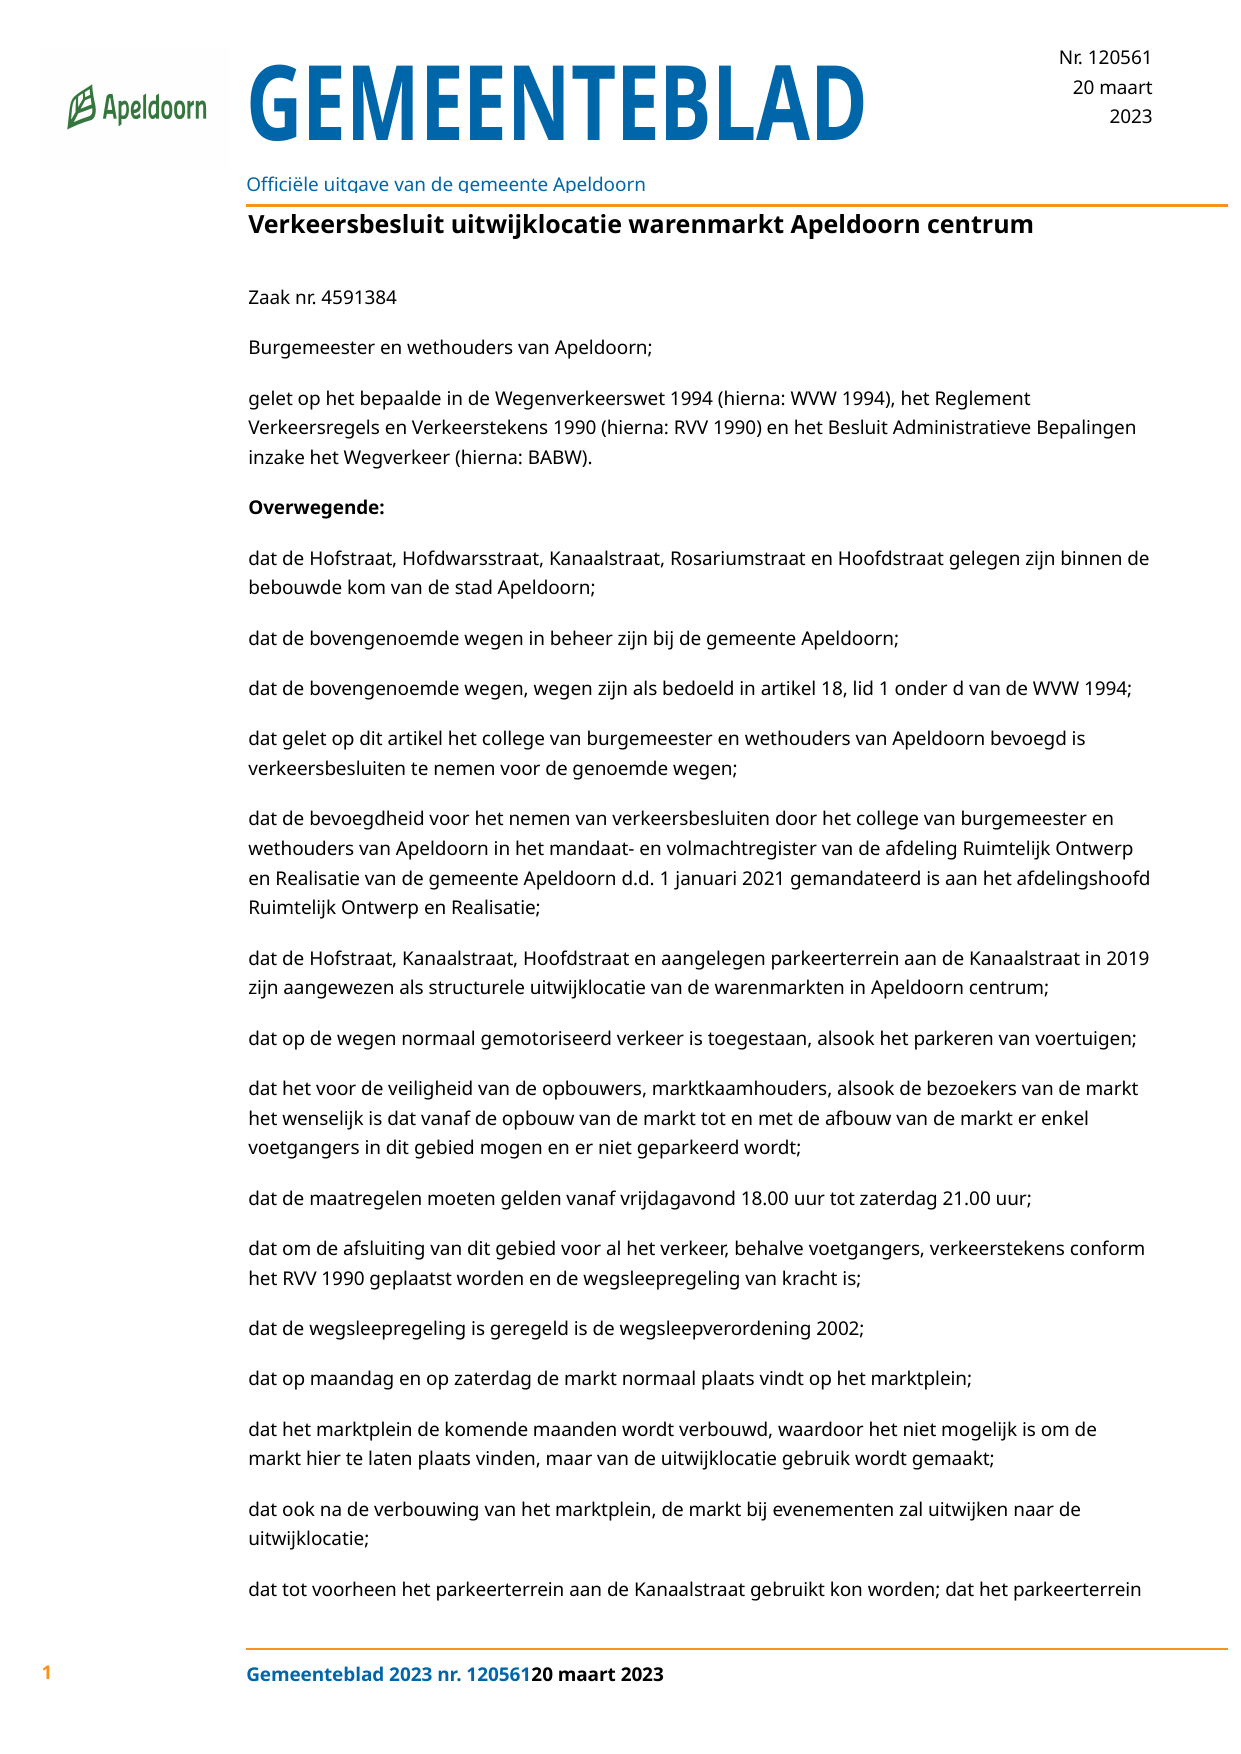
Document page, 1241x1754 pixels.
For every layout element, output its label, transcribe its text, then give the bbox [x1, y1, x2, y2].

text Verkeersbesluit uitwijklocatie warenmarkt Apeldoorn centrum [248, 207, 1152, 241]
text dat om de afsluiting van dit gebied voor al het verkeer, behalve voetgangers, verkeerstekens conform het RVV 1990 geplaatst worden en de wegsleepregeling van kracht is; [248, 1235, 1152, 1291]
text dat het voor de veiligheid van de opbouwers, marktkaamhouders, alsook de bezoekers van de markt het wenselijk is dat vanaf de opbouw van de markt tot en met de afbouw van de markt er enkel voetgangers in dit gebied mogen en er niet geparkeerd wordt; [248, 1075, 1152, 1160]
text dat de Hofstraat, Hofdwarsstraat, Kanaalstraat, Rosariumstraat en Hoofdstraat gelegen zijn binnen de bebouwde kom van de stad Apeldoorn; [248, 545, 1152, 600]
text Overwegende: [248, 494, 1152, 520]
text dat de bovengenoemde wegen, wegen zijn als bedoeld in artikel 18, lid 1 onder d van de WVW 1994; [248, 675, 1152, 701]
text dat de bevoegdheid voor het nemen van verkeersbesluiten door het college van burgemeester en wethouders van Apeldoorn in het mandaat- en volmachtregister van de afdeling Ruimtelijk Ontwerp en Realisatie van de gemeente Apeldoorn d.d. 1 januari 2021 gemandateerd is aan het afdelingshoofd Ruimtelijk Ontwerp en Realisatie; [248, 806, 1152, 920]
text dat tot voorheen het parkeerterrein aan de Kanaalstraat gebruikt kon worden; dat het parkeerterrein [248, 1576, 1152, 1602]
text dat op maandag en op zaterdag de markt normaal plaats vindt op het marktplein; [248, 1366, 1152, 1391]
text dat het marktplein de komende maanden wordt verbouwd, waardoor het niet mogelijk is om de markt hier te laten plaats vinden, maar van de uitwijklocatie gebruik wordt gemaakt; [248, 1416, 1152, 1471]
text Zaak nr. 4591384 [248, 284, 1152, 310]
text dat de wegsleepregeling is geregeld is de wegsleepverordening 2002; [248, 1315, 1152, 1341]
text dat de maatregelen moeten gelden vanaf vrijdagavond 18.00 uur tot zaterdag 21.00 uur; [248, 1185, 1152, 1211]
text gelet op het bepaalde in de Wegenverkeerswet 1994 (hierna: WVW 1994), het Reglement Verkeersregels en Verkeerstekens 1990 (hierna: RVV 1990) en het Besluit Administratieve Bepalingen inzake het Wegverkeer (hierna: BABW). [248, 385, 1152, 470]
text Burgemeester en wethouders van Apeldoorn; [248, 334, 1152, 360]
text dat op de wegen normaal gemotoriseerd verkeer is toegestaan, alsook het parkeren van voertuigen; [248, 1025, 1152, 1051]
text dat ook na de verbouwing van het marktplein, de markt bij evenementen zal uitwijken naar de uitwijklocatie; [248, 1496, 1152, 1551]
text dat gelet op dit artikel het college van burgemeester en wethouders van Apeldoorn bevoegd is verkeersbesluiten te nemen voor de genoemde wegen; [248, 726, 1152, 781]
picture [41, 47, 231, 172]
text dat de bovengenoemde wegen in beheer zijn bij de gemeente Apeldoorn; [248, 625, 1152, 651]
text dat de Hofstraat, Kanaalstraat, Hoofdstraat en aangelegen parkeerterrein aan de Kanaalstraat in 2019 zijn aangewezen als structurele uitwijklocatie van de warenmarkten in Apeldoorn centrum; [248, 945, 1152, 1000]
